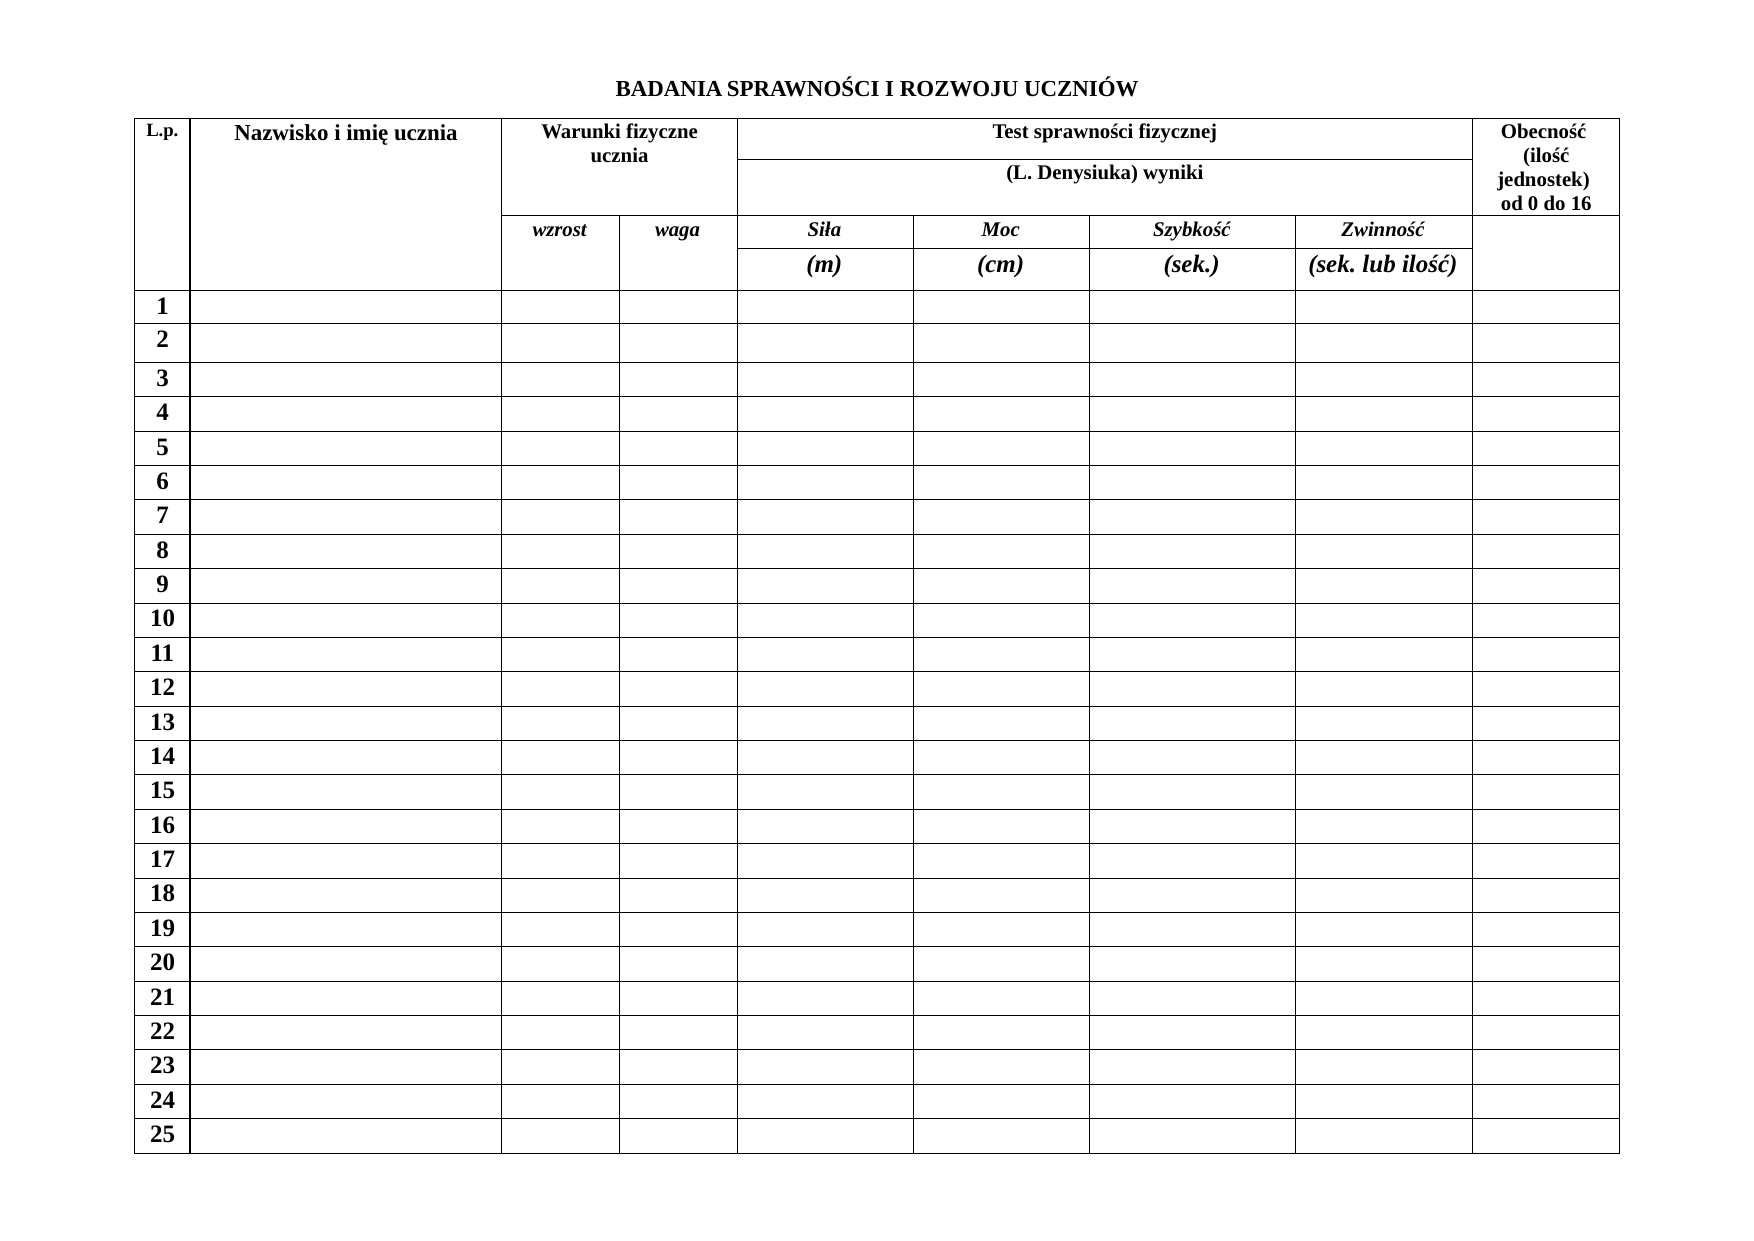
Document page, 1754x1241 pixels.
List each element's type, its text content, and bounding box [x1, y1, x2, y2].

table_cell [1296, 569, 1472, 602]
table_cell [1473, 947, 1619, 981]
table_cell [502, 1085, 619, 1118]
table_cell [1296, 844, 1472, 877]
table_cell [1473, 216, 1619, 290]
table_cell (L. Denysiuka) wyniki [738, 160, 1472, 215]
table_cell [191, 466, 501, 499]
table_cell [620, 1119, 737, 1152]
table_cell [1296, 1050, 1472, 1084]
table_cell [1473, 466, 1619, 499]
table_cell [1473, 569, 1619, 602]
table_cell [1473, 879, 1619, 912]
table_cell [914, 707, 1089, 740]
table_cell [502, 1050, 619, 1084]
table_cell [914, 1016, 1089, 1049]
table_cell [502, 672, 619, 706]
table_cell [620, 1016, 737, 1049]
table_cell Moc [914, 216, 1089, 248]
table_cell [914, 844, 1089, 877]
table_cell [1090, 775, 1295, 809]
table_cell [620, 569, 737, 602]
table_cell [191, 741, 501, 774]
table_cell [191, 569, 501, 602]
table_cell [502, 707, 619, 740]
table_cell [191, 672, 501, 706]
table_cell [914, 466, 1089, 499]
table_cell [1090, 707, 1295, 740]
table_cell [502, 810, 619, 843]
table_cell [620, 291, 737, 323]
table_cell [738, 844, 913, 877]
table_cell 15 [135, 775, 189, 809]
table_cell 24 [135, 1085, 189, 1118]
table_cell [1090, 947, 1295, 981]
table_cell 14 [135, 741, 189, 774]
table_cell [738, 1119, 913, 1152]
table_cell (sek. lub ilość) [1296, 249, 1472, 290]
table_cell [1090, 397, 1295, 431]
table_cell 22 [135, 1016, 189, 1049]
table_cell [620, 466, 737, 499]
table_cell 9 [135, 569, 189, 602]
table_cell 23 [135, 1050, 189, 1084]
table_cell [191, 1119, 501, 1152]
table_cell 16 [135, 810, 189, 843]
table_cell [738, 535, 913, 568]
table_cell [914, 913, 1089, 946]
table_cell [738, 604, 913, 637]
table_cell 25 [135, 1119, 189, 1152]
table_cell [1090, 810, 1295, 843]
table_cell [1473, 1050, 1619, 1084]
table_cell [914, 500, 1089, 534]
table_cell [502, 775, 619, 809]
table_cell [620, 879, 737, 912]
table_cell [738, 397, 913, 431]
table_cell [191, 707, 501, 740]
table_cell [738, 947, 913, 981]
table_cell [738, 569, 913, 602]
table_cell [620, 741, 737, 774]
table_cell 12 [135, 672, 189, 706]
table_cell [1473, 432, 1619, 465]
table_cell [1296, 982, 1472, 1015]
table_cell [191, 535, 501, 568]
table_cell [914, 638, 1089, 671]
table_cell [914, 879, 1089, 912]
table_cell [502, 569, 619, 602]
table_cell [620, 672, 737, 706]
table_cell [1296, 291, 1472, 323]
table_header Nazwisko i imię ucznia [191, 119, 501, 290]
table_cell [1473, 741, 1619, 774]
table_cell [1473, 535, 1619, 568]
table_cell [620, 363, 737, 396]
table_cell [191, 947, 501, 981]
table_cell [914, 810, 1089, 843]
table_cell [502, 1119, 619, 1152]
table_cell [191, 397, 501, 431]
table_cell [620, 500, 737, 534]
table_cell [1090, 1119, 1295, 1152]
table_cell [1473, 500, 1619, 534]
table_cell [502, 982, 619, 1015]
table_cell [620, 324, 737, 362]
table_cell [1296, 500, 1472, 534]
table_cell [1296, 324, 1472, 362]
table_cell [620, 432, 737, 465]
table_cell [620, 982, 737, 1015]
table_cell [191, 500, 501, 534]
table_cell Zwinność [1296, 216, 1472, 248]
table_cell [1090, 466, 1295, 499]
table_header L.p. [135, 119, 189, 290]
table_cell [914, 363, 1089, 396]
table_cell 7 [135, 500, 189, 534]
table_cell [914, 535, 1089, 568]
table_cell [1473, 1085, 1619, 1118]
table_cell [738, 913, 913, 946]
table_cell [738, 741, 913, 774]
table_cell [1296, 1119, 1472, 1152]
table_cell (m) [738, 249, 913, 290]
table_cell [502, 535, 619, 568]
table_cell (sek.) [1090, 249, 1295, 290]
table_cell [1296, 466, 1472, 499]
table_cell [738, 1016, 913, 1049]
table_header Warunki fizyczne ucznia [502, 119, 737, 215]
table_cell [502, 432, 619, 465]
table_cell [1473, 397, 1619, 431]
table_cell [191, 324, 501, 362]
table_cell 18 [135, 879, 189, 912]
table_cell [914, 1119, 1089, 1152]
table_cell [1090, 672, 1295, 706]
table_cell [914, 982, 1089, 1015]
table_cell [738, 638, 913, 671]
table_cell [1090, 1050, 1295, 1084]
table_cell [1296, 947, 1472, 981]
table_cell [738, 432, 913, 465]
table_cell [1473, 363, 1619, 396]
table_cell [914, 1050, 1089, 1084]
table_cell [1296, 741, 1472, 774]
table_cell [1090, 1085, 1295, 1118]
table_cell [1090, 604, 1295, 637]
table_cell [1296, 879, 1472, 912]
table_cell [738, 672, 913, 706]
table_cell waga [620, 216, 737, 290]
table_cell [738, 982, 913, 1015]
table_cell [620, 810, 737, 843]
table_cell [620, 638, 737, 671]
text BADANIA SPRAWNOŚCI I ROZWOJU UCZNIÓW [75, 75, 1679, 101]
table_cell [1296, 1016, 1472, 1049]
table_cell [1473, 604, 1619, 637]
table_cell [1296, 363, 1472, 396]
table_cell [1090, 500, 1295, 534]
table_cell [1296, 432, 1472, 465]
table_cell 6 [135, 466, 189, 499]
table_cell [620, 397, 737, 431]
table_cell [502, 363, 619, 396]
table_cell 8 [135, 535, 189, 568]
table_cell [914, 947, 1089, 981]
table_cell [1473, 1016, 1619, 1049]
table_cell [1473, 844, 1619, 877]
table_cell [914, 1085, 1089, 1118]
table_cell [1090, 535, 1295, 568]
table_cell [738, 324, 913, 362]
table_cell 13 [135, 707, 189, 740]
table_cell [1296, 535, 1472, 568]
table_cell [1296, 1085, 1472, 1118]
table_cell [1296, 775, 1472, 809]
table_cell [1296, 604, 1472, 637]
table_cell [191, 982, 501, 1015]
table_header Test sprawności fizycznej [738, 119, 1472, 159]
table_cell [191, 291, 501, 323]
table_cell [1296, 810, 1472, 843]
table_cell [191, 775, 501, 809]
table_cell [1090, 913, 1295, 946]
table_cell [1473, 810, 1619, 843]
table_cell 4 [135, 397, 189, 431]
table_cell 21 [135, 982, 189, 1015]
table_cell (cm) [914, 249, 1089, 290]
table_cell [1473, 707, 1619, 740]
table_cell wzrost [502, 216, 619, 290]
table_cell [914, 397, 1089, 431]
table_cell [1090, 844, 1295, 877]
table_cell [502, 741, 619, 774]
table_cell 19 [135, 913, 189, 946]
table_cell [191, 432, 501, 465]
table_cell [1090, 741, 1295, 774]
table_cell [738, 810, 913, 843]
table_cell [914, 569, 1089, 602]
table_cell [191, 363, 501, 396]
table_cell [620, 1085, 737, 1118]
table_cell [914, 672, 1089, 706]
table_cell [1090, 1016, 1295, 1049]
table_cell Szybkość [1090, 216, 1295, 248]
table_cell [620, 604, 737, 637]
table_cell [1473, 291, 1619, 323]
table_cell [1090, 879, 1295, 912]
table_cell [738, 500, 913, 534]
table_cell [191, 913, 501, 946]
table_cell [502, 604, 619, 637]
table_cell [738, 291, 913, 323]
table_cell [738, 775, 913, 809]
table_cell [914, 432, 1089, 465]
table_cell 5 [135, 432, 189, 465]
table_cell [620, 947, 737, 981]
table_cell [738, 879, 913, 912]
table_cell [502, 947, 619, 981]
table_cell [738, 466, 913, 499]
table_cell [914, 324, 1089, 362]
table_cell [1473, 1119, 1619, 1152]
table_cell 10 [135, 604, 189, 637]
table_cell [620, 775, 737, 809]
table_cell [502, 913, 619, 946]
table_cell [1090, 291, 1295, 323]
table_cell [914, 604, 1089, 637]
table_cell [502, 466, 619, 499]
table_cell [1473, 913, 1619, 946]
table_cell [1473, 775, 1619, 809]
table_cell [191, 1085, 501, 1118]
table_cell [502, 397, 619, 431]
table_cell Siła [738, 216, 913, 248]
table_cell 11 [135, 638, 189, 671]
table_cell [1473, 672, 1619, 706]
table_cell [502, 638, 619, 671]
table_cell [1473, 324, 1619, 362]
table_cell 3 [135, 363, 189, 396]
table_cell [738, 1050, 913, 1084]
table_cell [1090, 324, 1295, 362]
table_cell [191, 810, 501, 843]
table_cell [1473, 638, 1619, 671]
table_cell [620, 844, 737, 877]
table_header Obecność (ilość jednostek) od 0 do 16 [1473, 119, 1619, 215]
table_cell 20 [135, 947, 189, 981]
table_cell [191, 879, 501, 912]
table_cell [620, 535, 737, 568]
table_cell [620, 913, 737, 946]
table_cell [191, 1016, 501, 1049]
table_cell 1 [135, 291, 189, 323]
table_cell [738, 707, 913, 740]
table_cell [191, 1050, 501, 1084]
table_cell [191, 844, 501, 877]
table_cell [620, 707, 737, 740]
table_cell [620, 1050, 737, 1084]
table_cell [502, 324, 619, 362]
table_cell [502, 844, 619, 877]
table_cell [1090, 432, 1295, 465]
table_cell [502, 291, 619, 323]
table_cell [914, 775, 1089, 809]
table_cell [1090, 363, 1295, 396]
table_cell [191, 604, 501, 637]
table_cell [738, 1085, 913, 1118]
table_cell [914, 741, 1089, 774]
table_cell [502, 879, 619, 912]
table_cell [914, 291, 1089, 323]
table_cell [502, 500, 619, 534]
table_cell [1296, 707, 1472, 740]
table_cell [1296, 672, 1472, 706]
table_cell [1473, 982, 1619, 1015]
table_cell [191, 638, 501, 671]
table_cell [1296, 397, 1472, 431]
table_cell 17 [135, 844, 189, 877]
table_cell [1090, 982, 1295, 1015]
table_cell [1296, 913, 1472, 946]
table_cell 2 [135, 324, 189, 362]
table_cell [738, 363, 913, 396]
table_cell [502, 1016, 619, 1049]
table_cell [1296, 638, 1472, 671]
table_cell [1090, 569, 1295, 602]
table_cell [1090, 638, 1295, 671]
